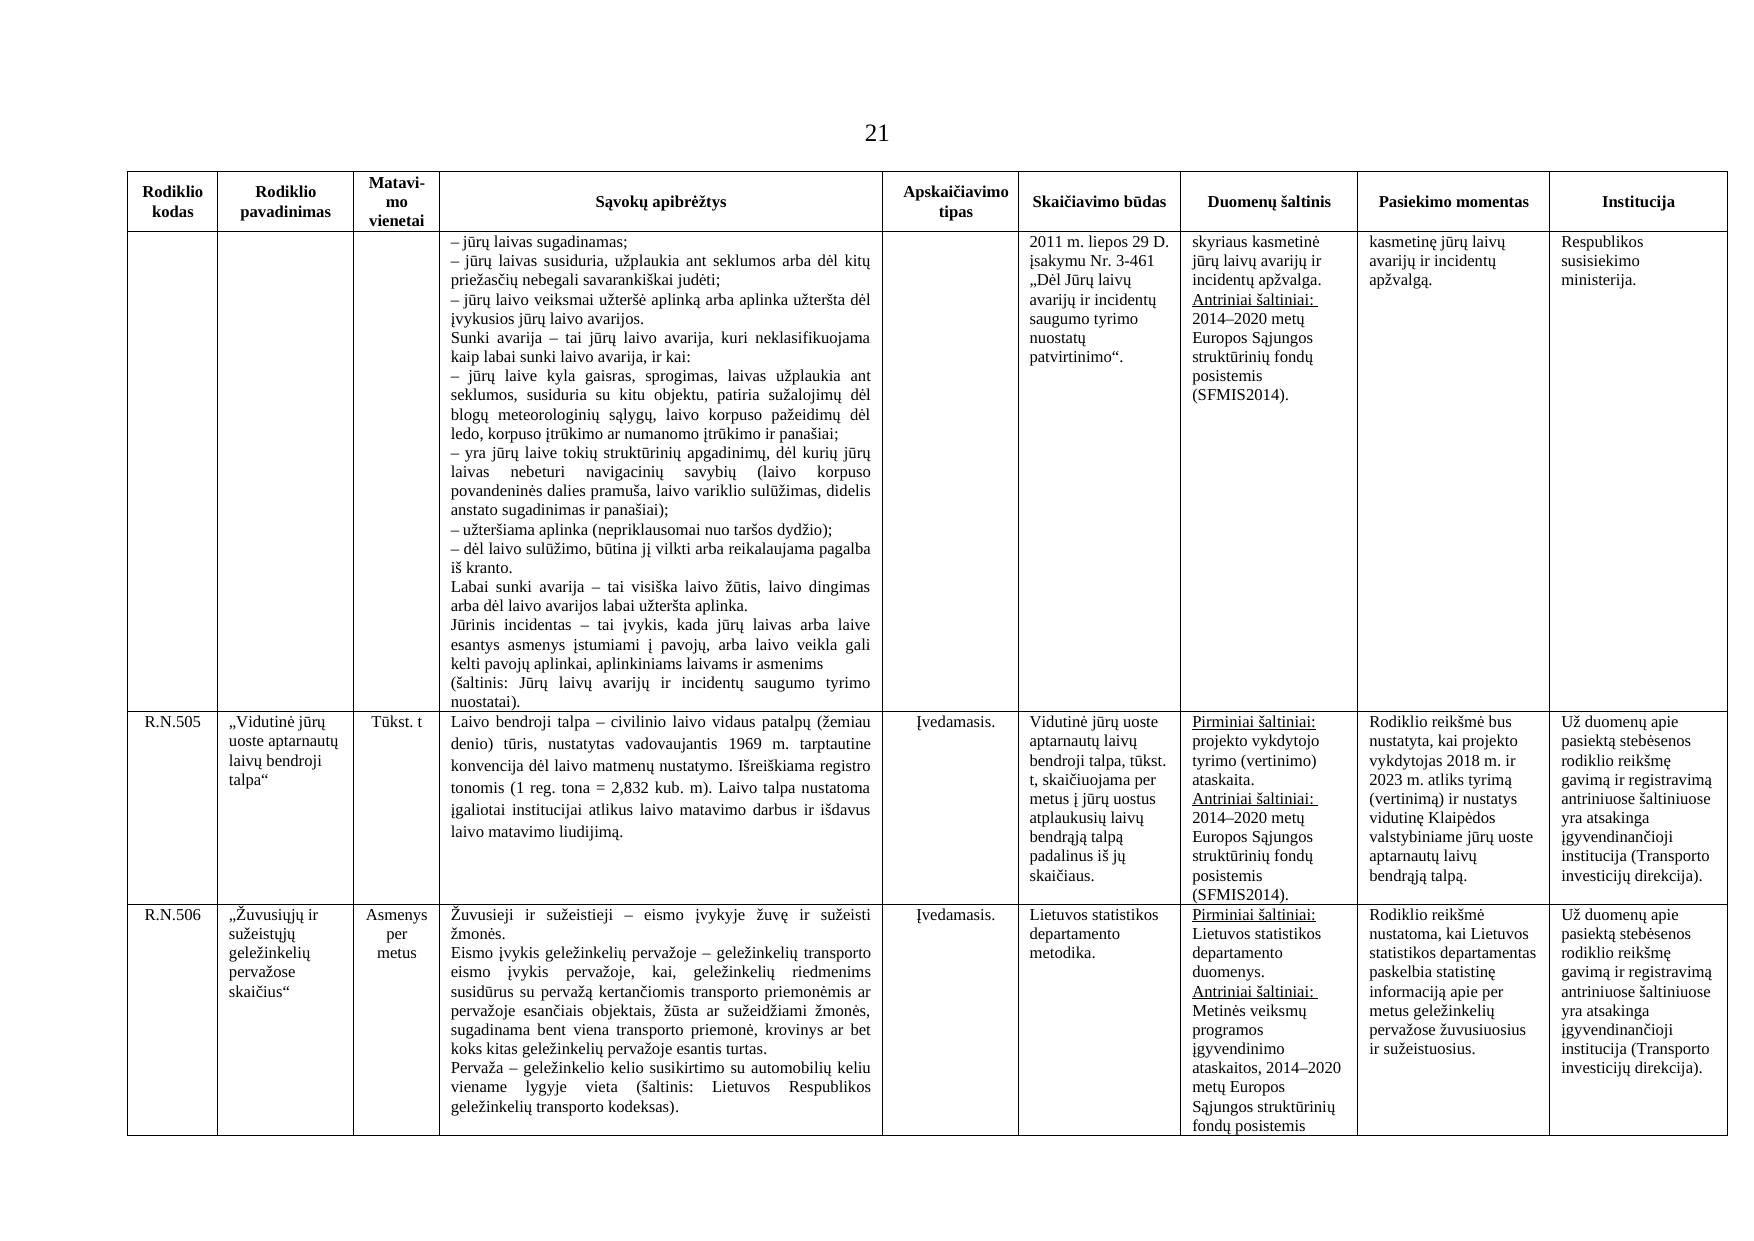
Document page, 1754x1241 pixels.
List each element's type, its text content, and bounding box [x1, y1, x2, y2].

table_header Pasiekimo momentas [1358, 172, 1549, 231]
table_cell Asmenys per metus [354, 905, 439, 1135]
table_cell Už duomenų apie pasiektą stebėsenos rodiklio reikšmę gavimą ir registravimą antriniuose šaltiniuose yra atsakinga įgyvendinančioji institucija (Transporto investicijų direkcija). [1550, 712, 1727, 904]
table_cell Už duomenų apie pasiektą stebėsenos rodiklio reikšmę gavimą ir registravimą antriniuose šaltiniuose yra atsakinga įgyvendinančioji institucija (Transporto investicijų direkcija). [1550, 905, 1727, 1135]
table_cell [218, 232, 353, 711]
table_cell 2011 m. liepos 29 D. įsakymu Nr. 3-461 „Dėl Jūrų laivų avarijų ir incidentų saugumo tyrimo nuostatų patvirtinimo“. [1019, 232, 1180, 711]
table_cell Įvedamasis. [883, 905, 1018, 1135]
table_header Rodiklio pavadinimas [218, 172, 353, 231]
table_cell Įvedamasis. [883, 712, 1018, 904]
table_header Institucija [1550, 172, 1727, 231]
table_cell Respublikos susisiekimo ministerija. [1550, 232, 1727, 711]
table_cell R.N.505 [128, 712, 217, 904]
table_cell „Vidutinė jūrų uoste aptarnautų laivų bendroji talpa“ [218, 712, 353, 904]
table_header Matavi-mo vienetai [354, 172, 439, 231]
table_cell Laivo bendroji talpa – civilinio laivo vidaus patalpų (žemiau denio) tūris, nustatytas vadovaujantis 1969 m. tarptautine konvencija dėl laivo matmenų nustatymo. Išreiškiama registro tonomis (1 reg. tona = 2,832 kub. m). Laivo talpa nustatoma įgaliotai institucijai atlikus laivo matavimo darbus ir išdavus laivo matavimo liudijimą. [440, 712, 882, 904]
table_cell Lietuvos statistikos departamento metodika. [1019, 905, 1180, 1135]
table_cell skyriaus kasmetinė jūrų laivų avarijų ir incidentų apžvalga. Antriniai šaltiniai: 2014–2020 metų Europos Sąjungos struktūrinių fondų posistemis (SFMIS2014). [1181, 232, 1357, 711]
table_header Sąvokų apibrėžtys [440, 172, 882, 231]
table_cell Žuvusieji ir sužeistieji – eismo įvykyje žuvę ir sužeisti žmonės. Eismo įvykis geležinkelių pervažoje – geležinkelių transporto eismo įvykis pervažoje, kai, geležinkelių riedmenims susidūrus su pervažą kertančiomis transporto priemonėmis ar pervažoje esančiais objektais, žūsta ar sužeidžiami žmonės, sugadinama bent viena transporto priemonė, krovinys ar bet koks kitas geležinkelių pervažoje esantis turtas. Pervaža – geležinkelio kelio susikirtimo su automobilių keliu viename lygyje vieta (šaltinis: Lietuvos Respublikos geležinkelių transporto kodeksas). [440, 905, 882, 1135]
table_cell Rodiklio reikšmė bus nustatyta, kai projekto vykdytojas 2018 m. ir 2023 m. atliks tyrimą (vertinimą) ir nustatys vidutinę Klaipėdos valstybiniame jūrų uoste aptarnautų laivų bendrąją talpą. [1358, 712, 1549, 904]
table_cell kasmetinę jūrų laivų avarijų ir incidentų apžvalgą. [1358, 232, 1549, 711]
table_header Rodiklio kodas [128, 172, 217, 231]
table_cell R.N.506 [128, 905, 217, 1135]
table_cell Tūkst. t [354, 712, 439, 904]
table_header Skaičiavimo būdas [1019, 172, 1180, 231]
table_cell [128, 232, 217, 711]
table_cell Vidutinė jūrų uoste aptarnautų laivų bendroji talpa, tūkst. t, skaičiuojama per metus į jūrų uostus atplaukusių laivų bendrąją talpą padalinus iš jų skaičiaus. [1019, 712, 1180, 904]
table_header Apskaičiavimo tipas [883, 172, 1018, 231]
table_header Duomenų šaltinis [1181, 172, 1357, 231]
table_cell „Žuvusiųjų ir sužeistųjų geležinkelių pervažose skaičius“ [218, 905, 353, 1135]
table_cell – jūrų laivas sugadinamas; – jūrų laivas susiduria, užplaukia ant seklumos arba dėl kitų priežasčių nebegali savarankiškai judėti; – jūrų laivo veiksmai užteršė aplinką arba aplinka užteršta dėl įvykusios jūrų laivo avarijos. Sunki avarija – tai jūrų laivo avarija, kuri neklasifikuojama kaip labai sunki laivo avarija, ir kai: – jūrų laive kyla gaisras, sprogimas, laivas užplaukia ant seklumos, susiduria su kitu objektu, patiria sužalojimų dėl blogų meteorologinių sąlygų, laivo korpuso pažeidimų dėl ledo, korpuso įtrūkimo ar numanomo įtrūkimo ir panašiai; – yra jūrų laive tokių struktūrinių apgadinimų, dėl kurių jūrų laivas nebeturi navigacinių savybių (laivo korpuso povandeninės dalies pramuša, laivo variklio sulūžimas, didelis anstato sugadinimas ir panašiai); – užteršiama aplinka (nepriklausomai nuo taršos dydžio); – dėl laivo sulūžimo, būtina jį vilkti arba reikalaujama pagalba iš kranto. Labai sunki avarija – tai visiška laivo žūtis, laivo dingimas arba dėl laivo avarijos labai užteršta aplinka. Jūrinis incidentas – tai įvykis, kada jūrų laivas arba laive esantys asmenys įstumiami į pavojų, arba laivo veikla gali kelti pavojų aplinkai, aplinkiniams laivams ir asmenims (šaltinis: Jūrų laivų avarijų ir incidentų saugumo tyrimo nuostatai). [440, 232, 882, 711]
table_cell Pirminiai šaltiniai: Lietuvos statistikos departamento duomenys. Antriniai šaltiniai: Metinės veiksmų programos įgyvendinimo ataskaitos, 2014–2020 metų Europos Sąjungos struktūrinių fondų posistemis [1181, 905, 1357, 1135]
table_cell [354, 232, 439, 711]
table_cell [883, 232, 1018, 711]
table_cell Pirminiai šaltiniai: projekto vykdytojo tyrimo (vertinimo) ataskaita. Antriniai šaltiniai: 2014–2020 metų Europos Sąjungos struktūrinių fondų posistemis (SFMIS2014). [1181, 712, 1357, 904]
table_cell Rodiklio reikšmė nustatoma, kai Lietuvos statistikos departamentas paskelbia statistinę informaciją apie per metus geležinkelių pervažose žuvusiuosius ir sužeistuosius. [1358, 905, 1549, 1135]
